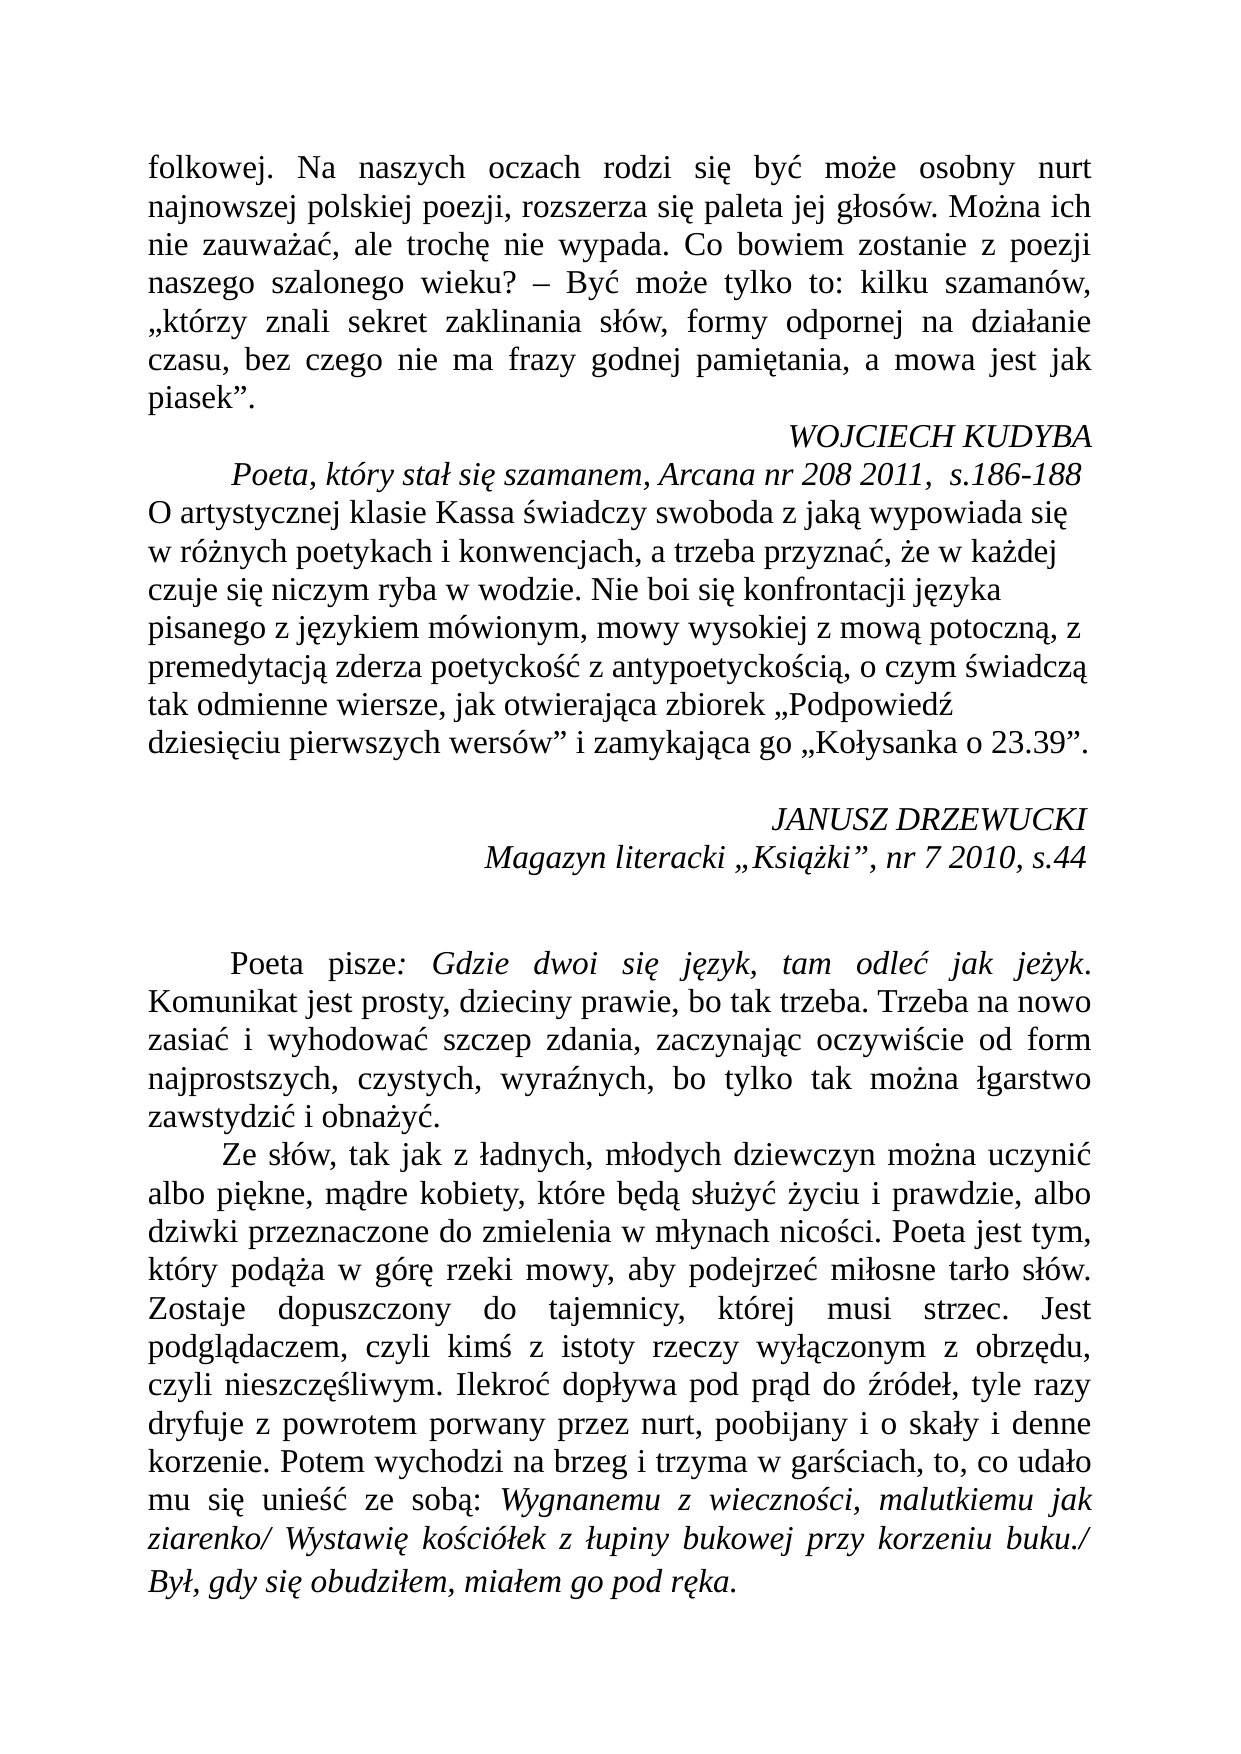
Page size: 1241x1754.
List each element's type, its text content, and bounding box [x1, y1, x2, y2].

text folkowej. Na naszych oczach rodzi się być może osobny nurt najnowszej polskiej poezji, rozszerza się paleta jej głosów. Można ich nie zauważać, ale trochę nie wypada. Co bowiem zostanie z poezji naszego szalonego wieku? – Być może tylko to: kilku szamanów, „którzy znali sekret zaklinania słów, formy odpornej na działanie czasu, bez czego nie ma frazy godnej pamiętania, a mowa jest jak piasek”. [148, 148, 1093, 416]
text Magazyn literacki „Książki”, nr 7 2010, s.44 [443, 838, 1093, 876]
text WOJCIECH KUDYBA [664, 416, 1158, 454]
text Poeta, który stał się szamanem, Arcana nr 208 2011, s.186-188 [148, 454, 1158, 493]
text Poeta pisze: Gdzie dwoi się język, tam odleć jak jeżyk. Komunikat jest prosty, dzieciny prawie, bo tak trzeba. Trzeba na nowo zasiać i wyhodować szczep zdania, zaczynając oczywiście od form najprostszych, czystych, wyraźnych, bo tylko tak można łgarstwo zawstydzić i obnażyć. [148, 943, 1093, 1135]
text Ze słów, tak jak z ładnych, młodych dziewczyn można uczynić albo piękne, mądre kobiety, które będą służyć życiu i prawdzie, albo dziwki przeznaczone do zmielenia w młynach nicości. Poeta jest tym, który podąża w górę rzeki mowy, aby podejrzeć miłosne tarło słów. Zostaje dopuszczony do tajemnicy, której musi strzec. Jest podglądaczem, czyli kimś z istoty rzeczy wyłączonym z obrzędu, czyli nieszczęśliwym. Ilekroć dopływa pod prąd do źródeł, tyle razy dryfuje z powrotem porwany przez nurt, poobijany i o skały i denne korzenie. Potem wychodzi na brzeg i trzyma w garściach, to, co udało mu się unieść ze sobą: Wygnanemu z wieczności, malutkiemu jak ziarenko/ Wystawię kościółek z łupiny bukowej przy korzeniu buku./ Był, gdy się obudziłem, miałem go pod ręka. [148, 1135, 1093, 1602]
text JANUSZ DRZEWUCKI [738, 799, 1093, 838]
text O artystycznej klasie Kassa świadczy swoboda z jaką wypowiada się w różnych poetykach i konwencjach, a trzeba przyznać, że w każdej czuje się niczym ryba w wodzie. Nie boi się konfrontacji języka pisanego z językiem mówionym, mowy wysokiej z mową potoczną, z premedytacją zderza poetyckość z antypoetyckością, o czym świadczą tak odmienne wiersze, jak otwierająca zbiorek „Podpowiedź dziesięciu pierwszych wersów” i zamykająca go „Kołysanka o 23.39”. [148, 493, 1093, 761]
